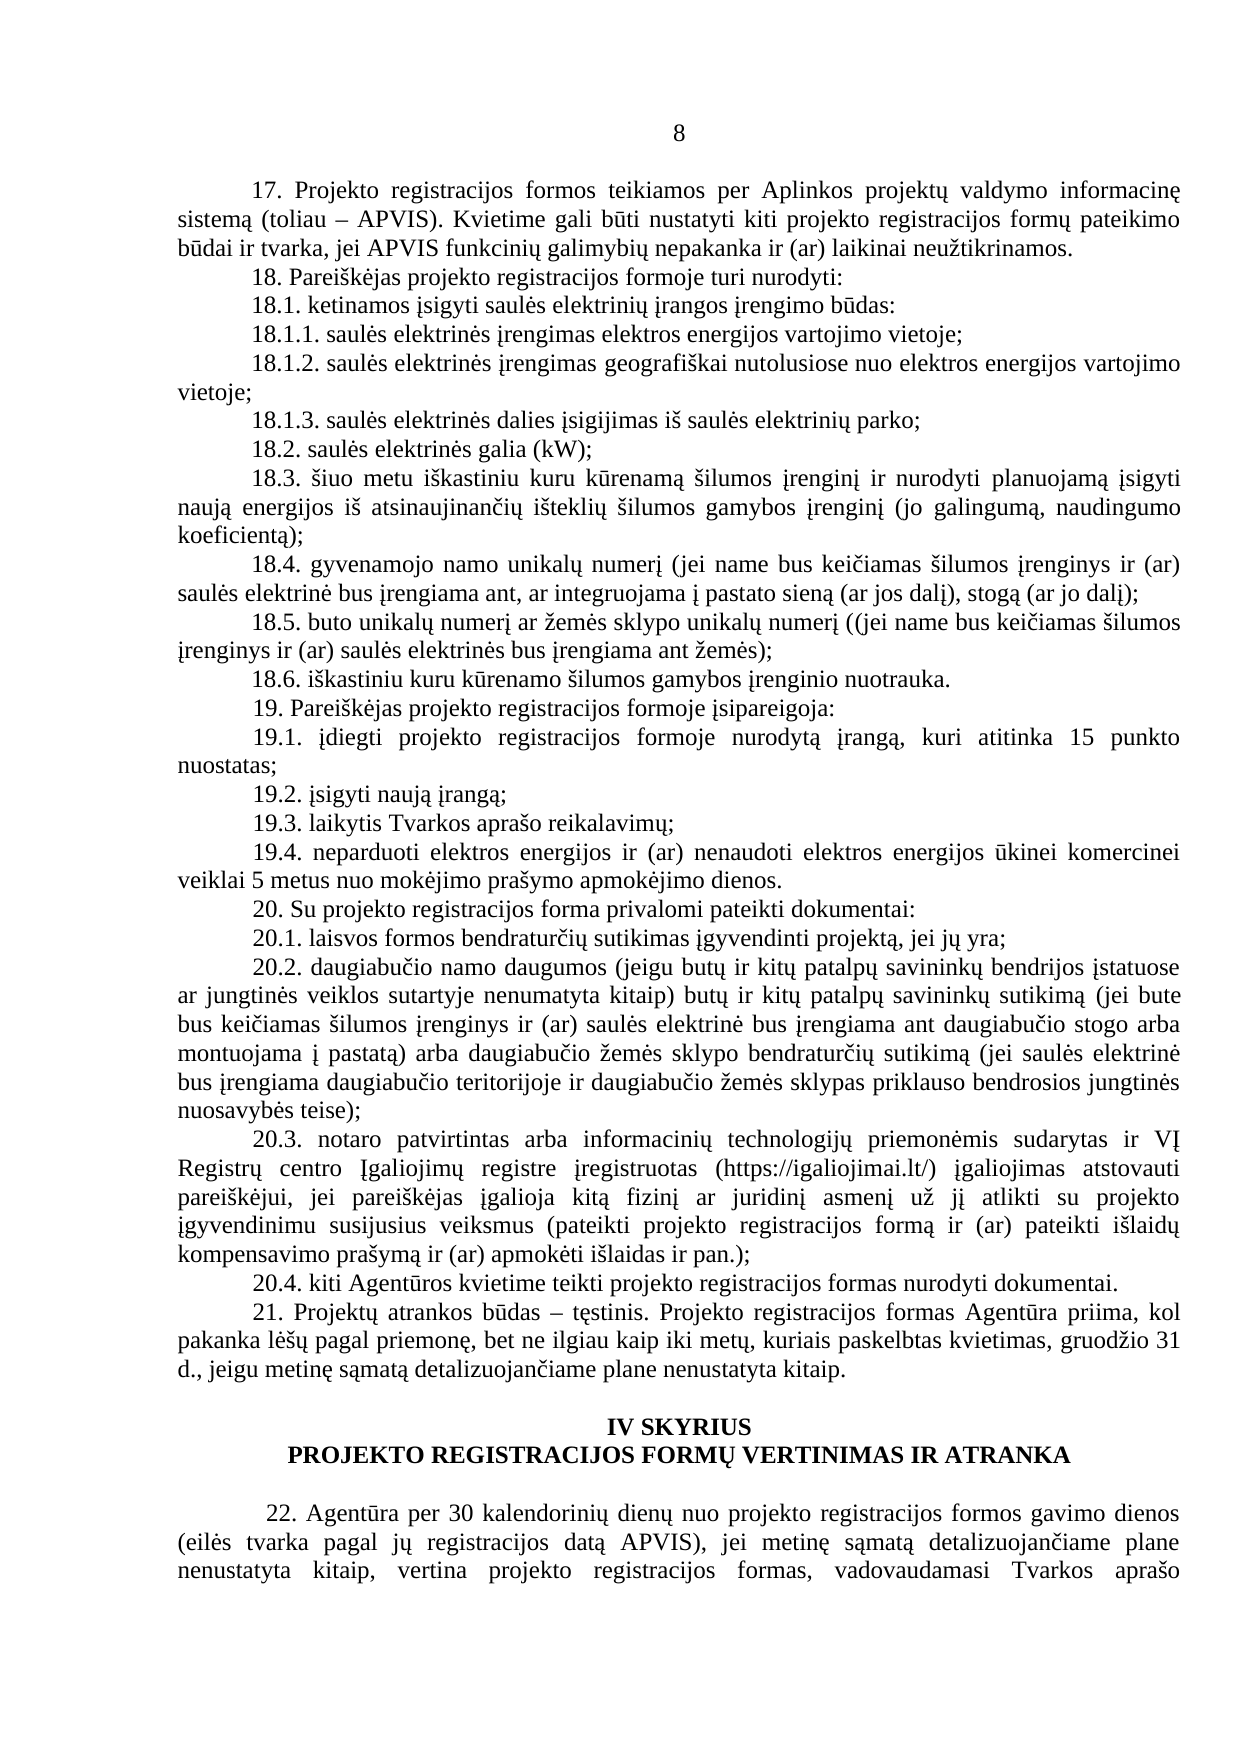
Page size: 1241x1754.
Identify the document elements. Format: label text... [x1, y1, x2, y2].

text 20.4. kiti Agentūros kvietime teikti projekto registracijos formas nurodyti dokumentai. [177, 1268, 1181, 1297]
text 18.3. šiuo metu iškastiniu kuru kūrenamą šilumos įrenginį ir nurodyti planuojamą įsigyti naują energijos iš atsinaujinančių išteklių šilumos gamybos įrenginį (jo galingumą, naudingumo koeficientą); [177, 463, 1181, 549]
text 19.2. įsigyti naują įrangą; [177, 779, 1181, 808]
text 20.1. laisvos formos bendraturčių sutikimas įgyvendinti projektą, jei jų yra; [177, 923, 1181, 952]
text 22. Agentūra per 30 kalendorinių dienų nuo projekto registracijos formos gavimo dienos (eilės tvarka pagal jų registracijos datą APVIS), jei metinę sąmatą detalizuojančiame plane nenustatyta kitaip, vertina projekto registracijos formas, vadovaudamasi Tvarkos aprašo [177, 1498, 1181, 1584]
text 17. Projekto registracijos formos teikiamos per Aplinkos projektų valdymo informacinę sistemą (toliau – APVIS). Kvietime gali būti nustatyti kiti projekto registracijos formų pateikimo būdai ir tvarka, jei APVIS funkcinių galimybių nepakanka ir (ar) laikinai neužtikrinamos. [177, 176, 1181, 262]
text 20.2. daugiabučio namo daugumos (jeigu butų ir kitų patalpų savininkų bendrijos įstatuose ar jungtinės veiklos sutartyje nenumatyta kitaip) butų ir kitų patalpų savininkų sutikimą (jei bute bus keičiamas šilumos įrenginys ir (ar) saulės elektrinė bus įrengiama ant daugiabučio stogo arba montuojama į pastatą) arba daugiabučio žemės sklypo bendraturčių sutikimą (jei saulės elektrinė bus įrengiama daugiabučio teritorijoje ir daugiabučio žemės sklypas priklauso bendrosios jungtinės nuosavybės teise); [177, 952, 1181, 1124]
text 19.3. laikytis Tvarkos aprašo reikalavimų; [177, 808, 1181, 837]
text 18.1.1. saulės elektrinės įrengimas elektros energijos vartojimo vietoje; [177, 319, 1181, 348]
text 19.4. neparduoti elektros energijos ir (ar) nenaudoti elektros energijos ūkinei komercinei veiklai 5 metus nuo mokėjimo prašymo apmokėjimo dienos. [177, 837, 1181, 894]
text 18.4. gyvenamojo namo unikalų numerį (jei name bus keičiamas šilumos įrenginys ir (ar) saulės elektrinė bus įrengiama ant, ar integruojama į pastato sieną (ar jos dalį), stogą (ar jo dalį); [177, 549, 1181, 607]
text 18. Pareiškėjas projekto registracijos formoje turi nurodyti: [177, 262, 1181, 291]
text IV SKYRIUS [177, 1412, 1181, 1441]
text 18.1.3. saulės elektrinės dalies įsigijimas iš saulės elektrinių parko; [177, 406, 1181, 434]
text 18.2. saulės elektrinės galia (kW); [177, 434, 1181, 463]
text 20. Su projekto registracijos forma privalomi pateikti dokumentai: [177, 894, 1181, 923]
text 18.1.2. saulės elektrinės įrengimas geografiškai nutolusiose nuo elektros energijos vartojimo vietoje; [177, 348, 1181, 406]
text 18.6. iškastiniu kuru kūrenamo šilumos gamybos įrenginio nuotrauka. [177, 664, 1181, 693]
text 19. Pareiškėjas projekto registracijos formoje įsipareigoja: [177, 693, 1181, 722]
text 18.5. buto unikalų numerį ar žemės sklypo unikalų numerį ((jei name bus keičiamas šilumos įrenginys ir (ar) saulės elektrinės bus įrengiama ant žemės); [177, 607, 1181, 664]
text PROJEKTO REGISTRACIJOS FORMŲ VERTINIMAS IR ATRANKA [177, 1441, 1181, 1469]
text 20.3. notaro patvirtintas arba informacinių technologijų priemonėmis sudarytas ir VĮ Registrų centro Įgaliojimų registre įregistruotas (https://igaliojimai.lt/) įgaliojimas atstovauti pareiškėjui, jei pareiškėjas įgalioja kitą fizinį ar juridinį asmenį už jį atlikti su projekto įgyvendinimu susijusius veiksmus (pateikti projekto registracijos formą ir (ar) pateikti išlaidų kompensavimo prašymą ir (ar) apmokėti išlaidas ir pan.); [177, 1124, 1181, 1268]
text 19.1. įdiegti projekto registracijos formoje nurodytą įrangą, kuri atitinka 15 punkto nuostatas; [177, 722, 1181, 779]
text 18.1. ketinamos įsigyti saulės elektrinių įrangos įrengimo būdas: [177, 291, 1181, 319]
text 21. Projektų atrankos būdas – tęstinis. Projekto registracijos formas Agentūra priima, kol pakanka lėšų pagal priemonę, bet ne ilgiau kaip iki metų, kuriais paskelbtas kvietimas, gruodžio 31 d., jeigu metinę sąmatą detalizuojančiame plane nenustatyta kitaip. [177, 1297, 1181, 1383]
